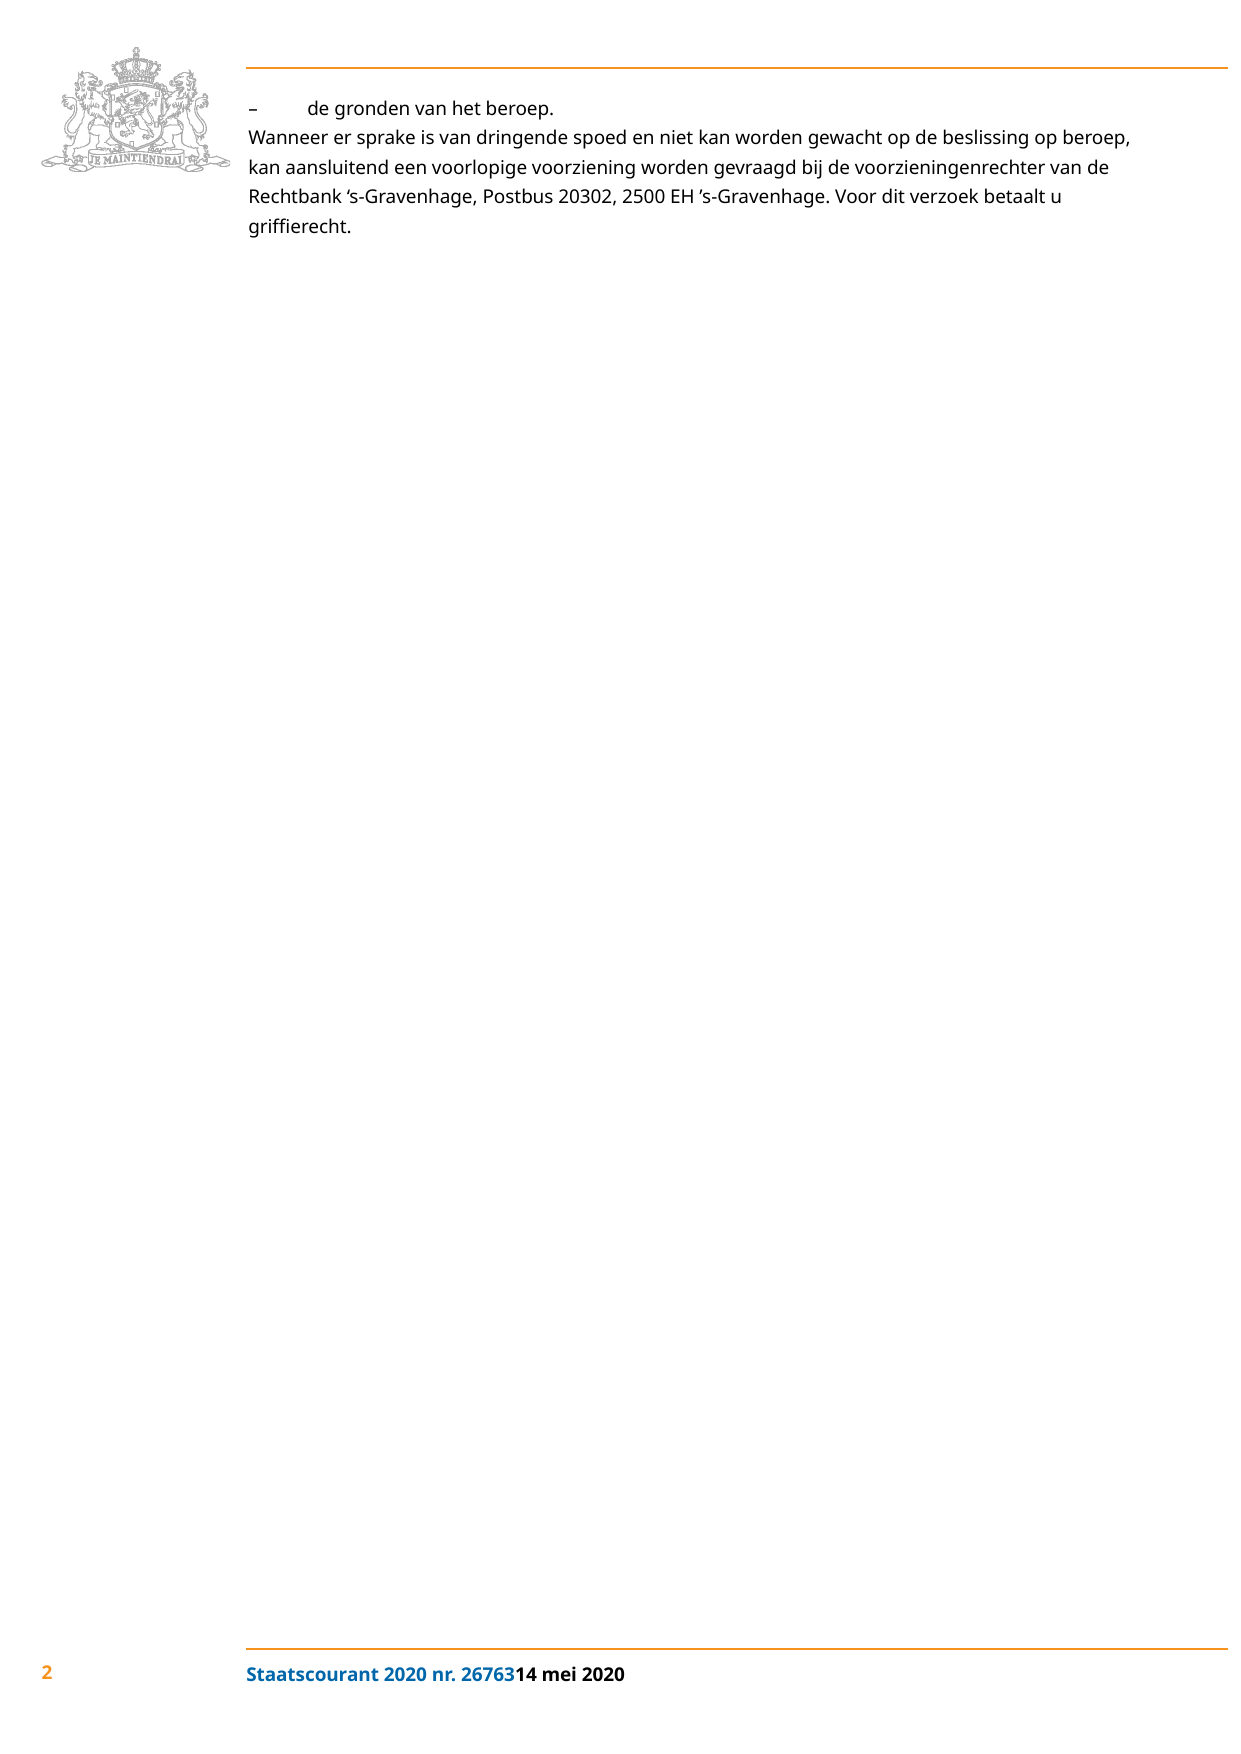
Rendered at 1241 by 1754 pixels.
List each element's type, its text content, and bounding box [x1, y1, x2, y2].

text Wanneer er sprake is van dringende spoed en niet kan worden gewacht op de beslissing op beroep, kan aansluitend een voorlopige voorziening worden gevraagd bij de voorzieningenrechter van de Rechtbank ‘s-Gravenhage, Postbus 20302, 2500 EH ’s-Gravenhage. Voor dit verzoek betaalt u griffierecht. [248, 124, 1152, 239]
picture [41, 47, 231, 172]
list de gronden van het beroep. [248, 95, 1152, 121]
